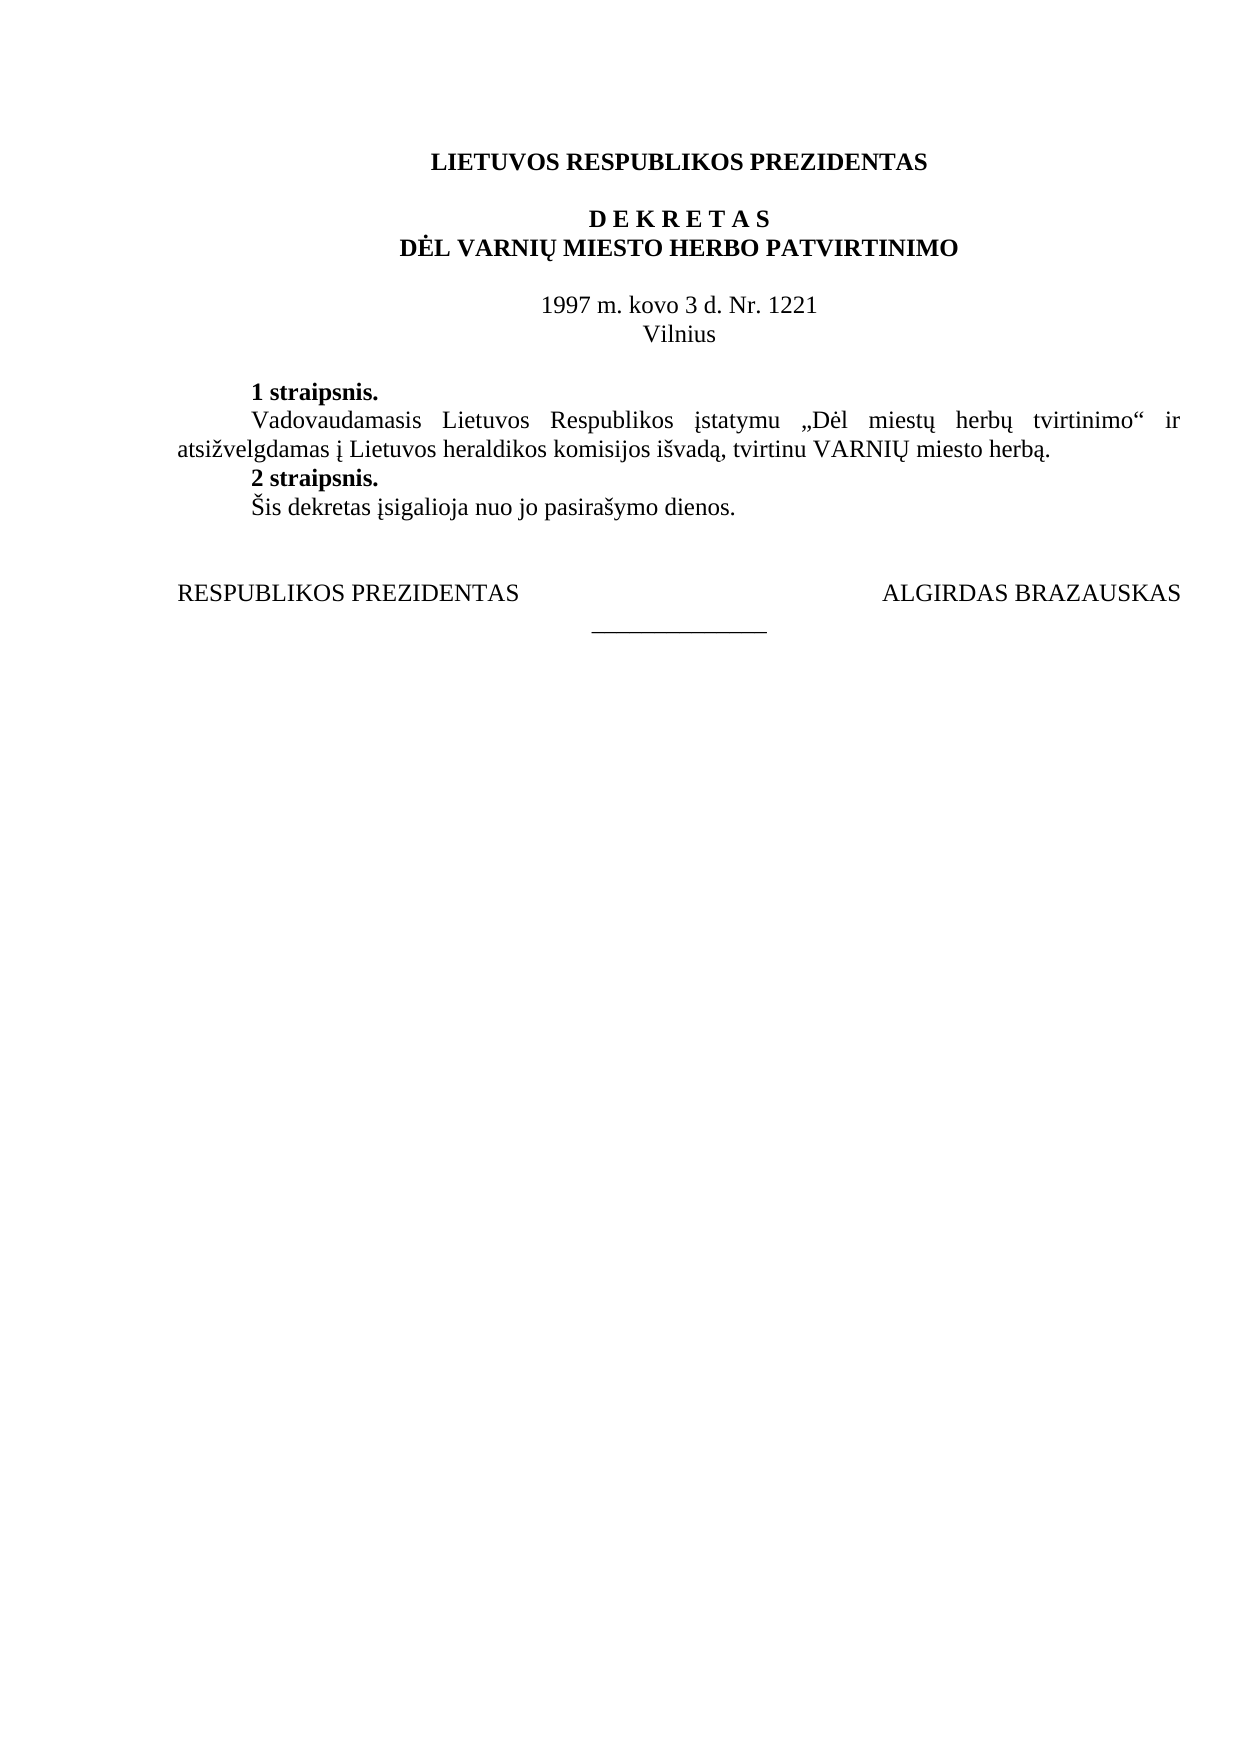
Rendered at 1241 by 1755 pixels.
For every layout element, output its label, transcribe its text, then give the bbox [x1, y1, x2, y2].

text Vilnius [177, 319, 1181, 348]
text Šis dekretas įsigalioja nuo jo pasirašymo dienos. [177, 492, 1181, 521]
text 2 straipsnis. [177, 463, 1181, 492]
text D E K R E T A S [177, 204, 1181, 233]
text LIETUVOS RESPUBLIKOS PREZIDENTAS [177, 147, 1181, 176]
text RESPUBLIKOS PREZIDENTAS ALGIRDAS BRAZAUSKAS [177, 578, 1181, 607]
text Vadovaudamasis Lietuvos Respublikos įstatymu „Dėl miestų herbų tvirtinimo“ ir atsižvelgdamas į Lietuvos heraldikos komisijos išvadą, tvirtinu VARNIŲ miesto herbą. [177, 406, 1181, 463]
text DĖL VARNIŲ MIESTO HERBO PATVIRTINIMO [177, 233, 1181, 262]
text 1997 m. kovo 3 d. Nr. 1221 [177, 291, 1181, 319]
text ______________ [177, 607, 1181, 636]
text 1 straipsnis. [177, 377, 1181, 406]
